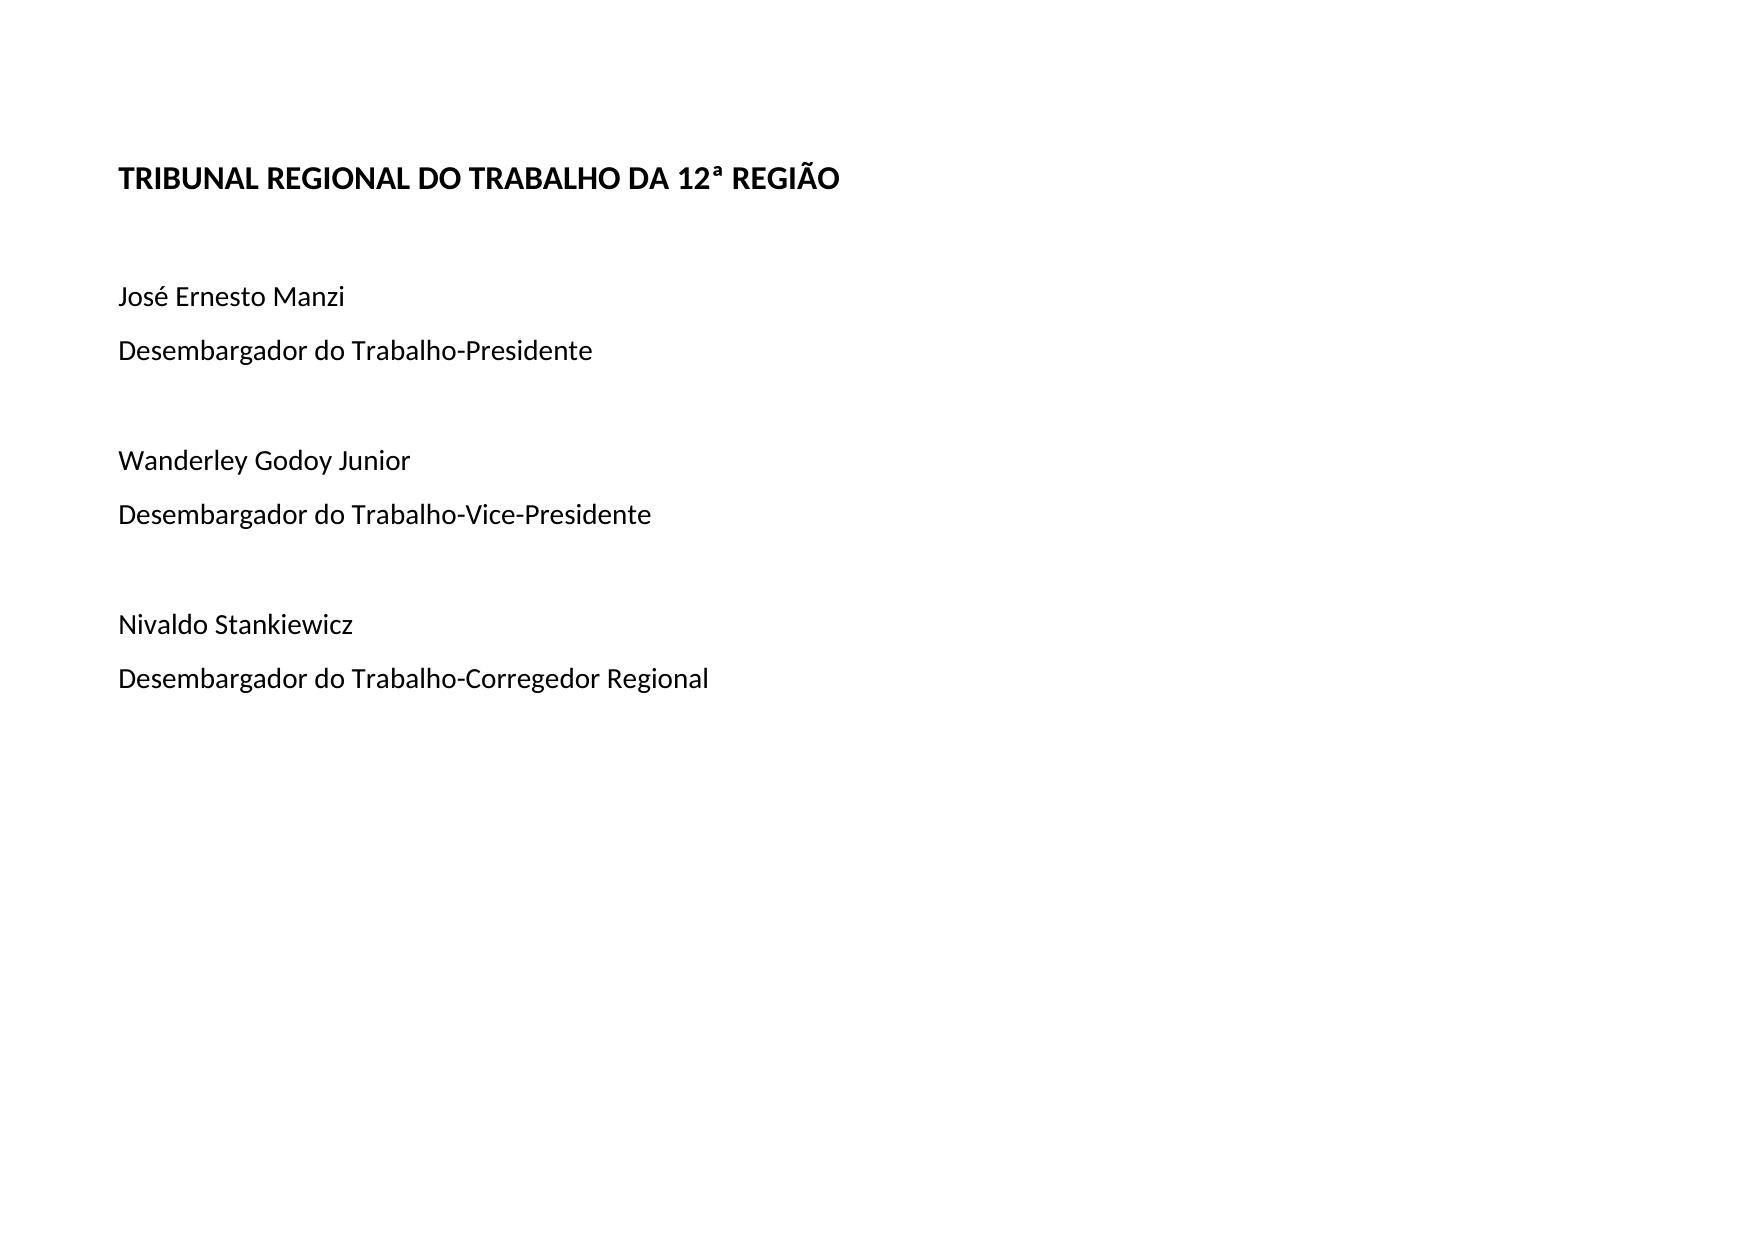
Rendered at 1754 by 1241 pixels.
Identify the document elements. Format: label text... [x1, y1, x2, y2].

text Desembargador do Trabalho-Corregedor Regional [118, 661, 1636, 696]
text Desembargador do Trabalho-Vice-Presidente [118, 496, 1636, 532]
text Wanderley Godoy Junior [118, 442, 1636, 477]
text Nivaldo Stankiewicz [118, 606, 1636, 641]
text José Ernesto Manzi [118, 278, 1636, 313]
text Desembargador do Trabalho-Presidente [118, 332, 1636, 368]
text TRIBUNAL REGIONAL DO TRABALHO DA 12ª REGIÃO [118, 157, 1636, 198]
